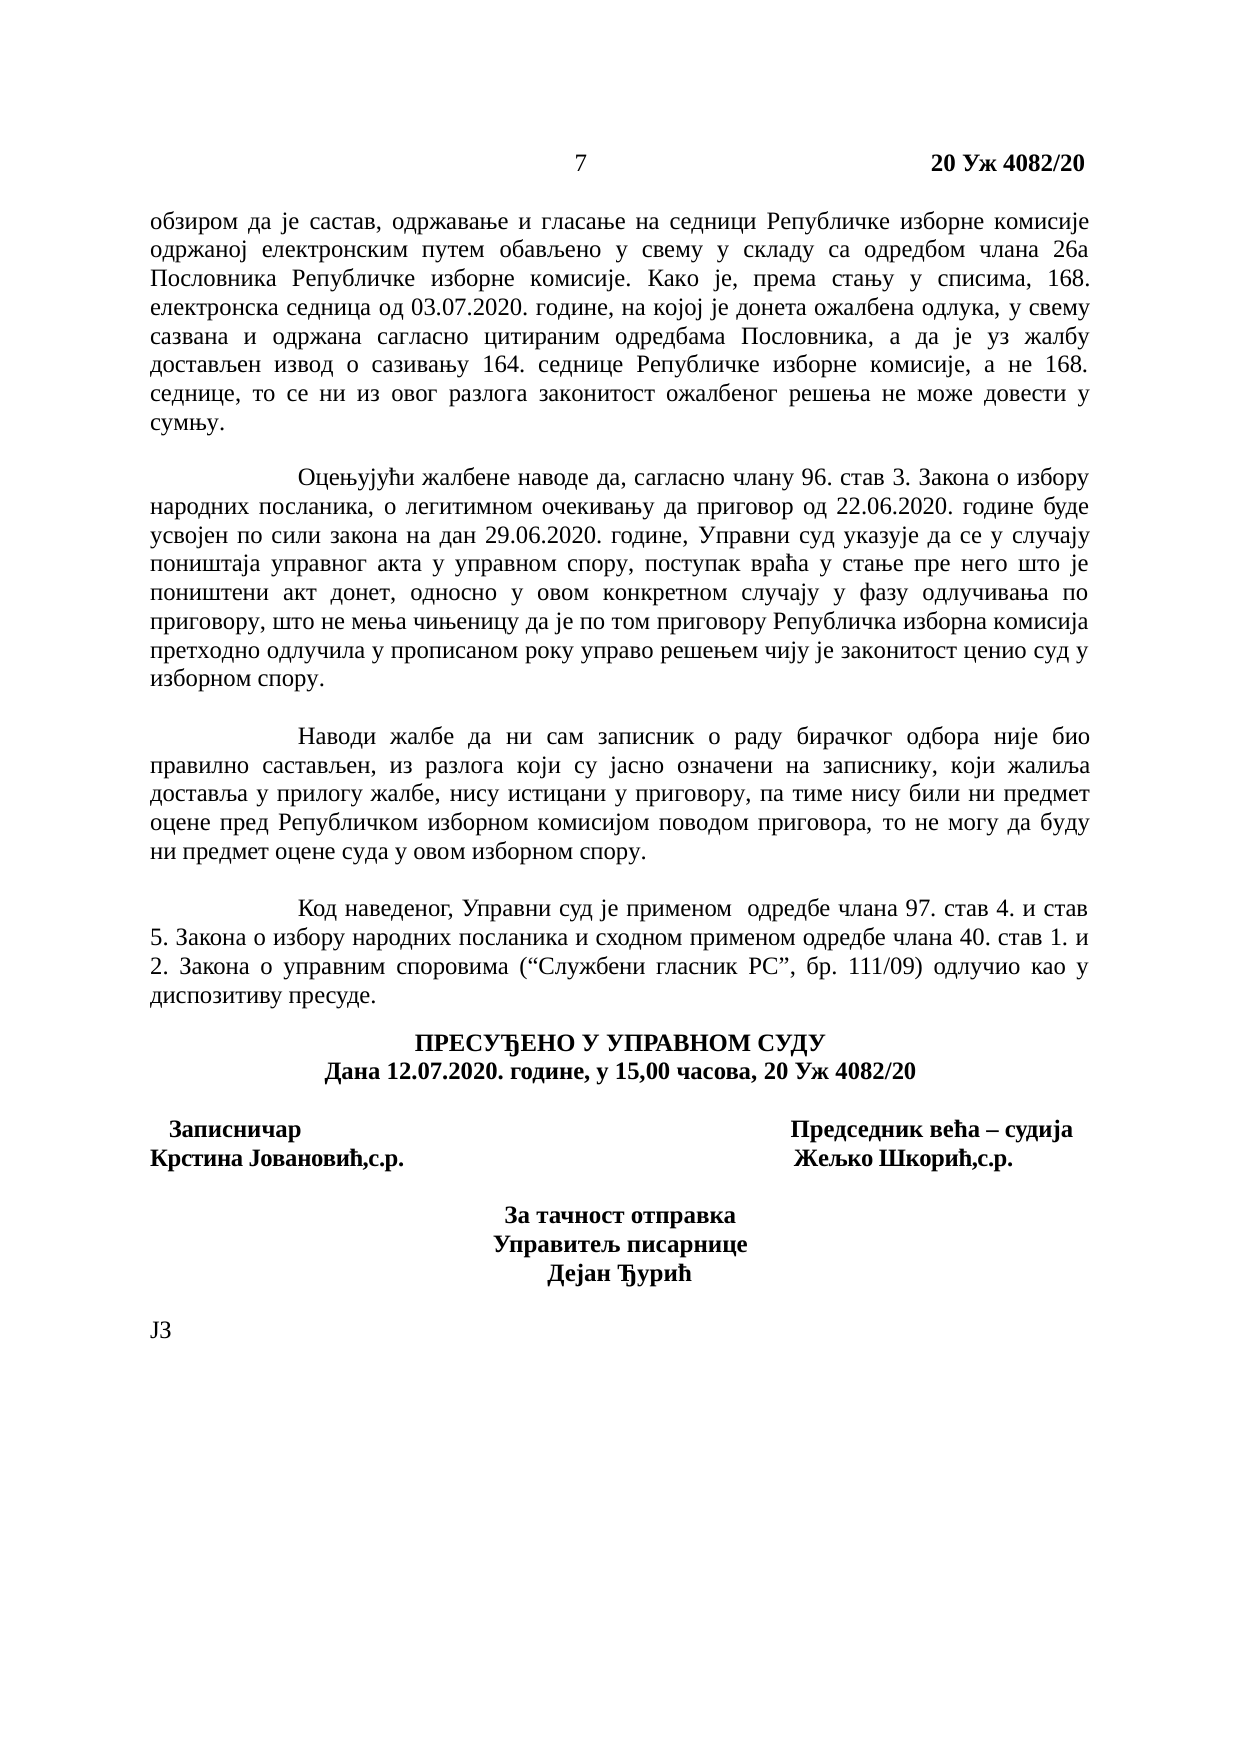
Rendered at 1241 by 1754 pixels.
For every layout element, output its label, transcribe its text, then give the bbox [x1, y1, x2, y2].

text обзиром да је састав, одржавање и гласање на седници Републичке изборне комисије одржаној електронским путем обављено у свему у складу са одредбом члана 26а Пословника Републичке изборне комисије. Како је, према стању у списима, 168. електронска седница од 03.07.2020. године, на којој је донета ожалбена одлука, у свему сазвана и одржана сагласно цитираним одредбама Пословника, а да је уз жалбу достављен извод о сазивању 164. седнице Републичке изборне комисије, а не 168. седнице, то се ни из овог разлога законитост ожалбеног решења не може довести у сумњу. [150, 206, 1090, 436]
text Код наведеног, Управни суд је применом одредбе члана 97. став 4. и став 5. Закона о избору народних посланика и сходном применом одредбе члана 40. став 1. и 2. Закона о управним споровима (“Службени гласник РС”, бр. 111/09) одлучио као у диспозитиву пресуде. [150, 893, 1090, 1008]
text ЈЗ [150, 1315, 1089, 1344]
text Управитељ писарнице [150, 1229, 1090, 1258]
text Оцењујући жалбене наводе да, сагласно члану 96. став 3. Закона о избору народних посланика, о легитимном очекивању да приговор од 22.06.2020. године буде усвојен по сили закона на дан 29.06.2020. године, Управни суд указује да се у случају поништаја управног акта у управном спору, поступак враћа у стање пре него што је поништени акт донет, односно у овом конкретном случају у фазу одлучивања по приговору, што не мења чињеницу да је по том приговору Републичка изборна комисија претходно одлучила у прописаном року управо решењем чију је законитост ценио суд у изборном спору. [150, 462, 1090, 692]
text Записничар Председник већа – судија [150, 1114, 1090, 1143]
text Дана 12.07.2020. године, у 15,00 часова, 20 Уж 4082/20 [150, 1056, 1090, 1085]
text Дејан Ђурић [150, 1258, 1089, 1286]
text За тачност отправка [150, 1200, 1090, 1229]
text Наводи жалбе да ни сам записник о раду бирачког одбора није био правилно састављен, из разлога који су јасно означени на записнику, који жалиља доставља у прилогу жалбе, нису истицани у приговору, па тиме нису били ни предмет оцене пред Републичком изборном комисијом поводом приговора, то не могу да буду ни предмет оцене суда у овом изборном спору. [150, 721, 1090, 865]
text ПРЕСУЂЕНО У УПРАВНОМ СУДУ [150, 1028, 1090, 1056]
text Крстина Јовановић,с.р. Жељко Шкорић,с.р. [150, 1143, 1090, 1171]
